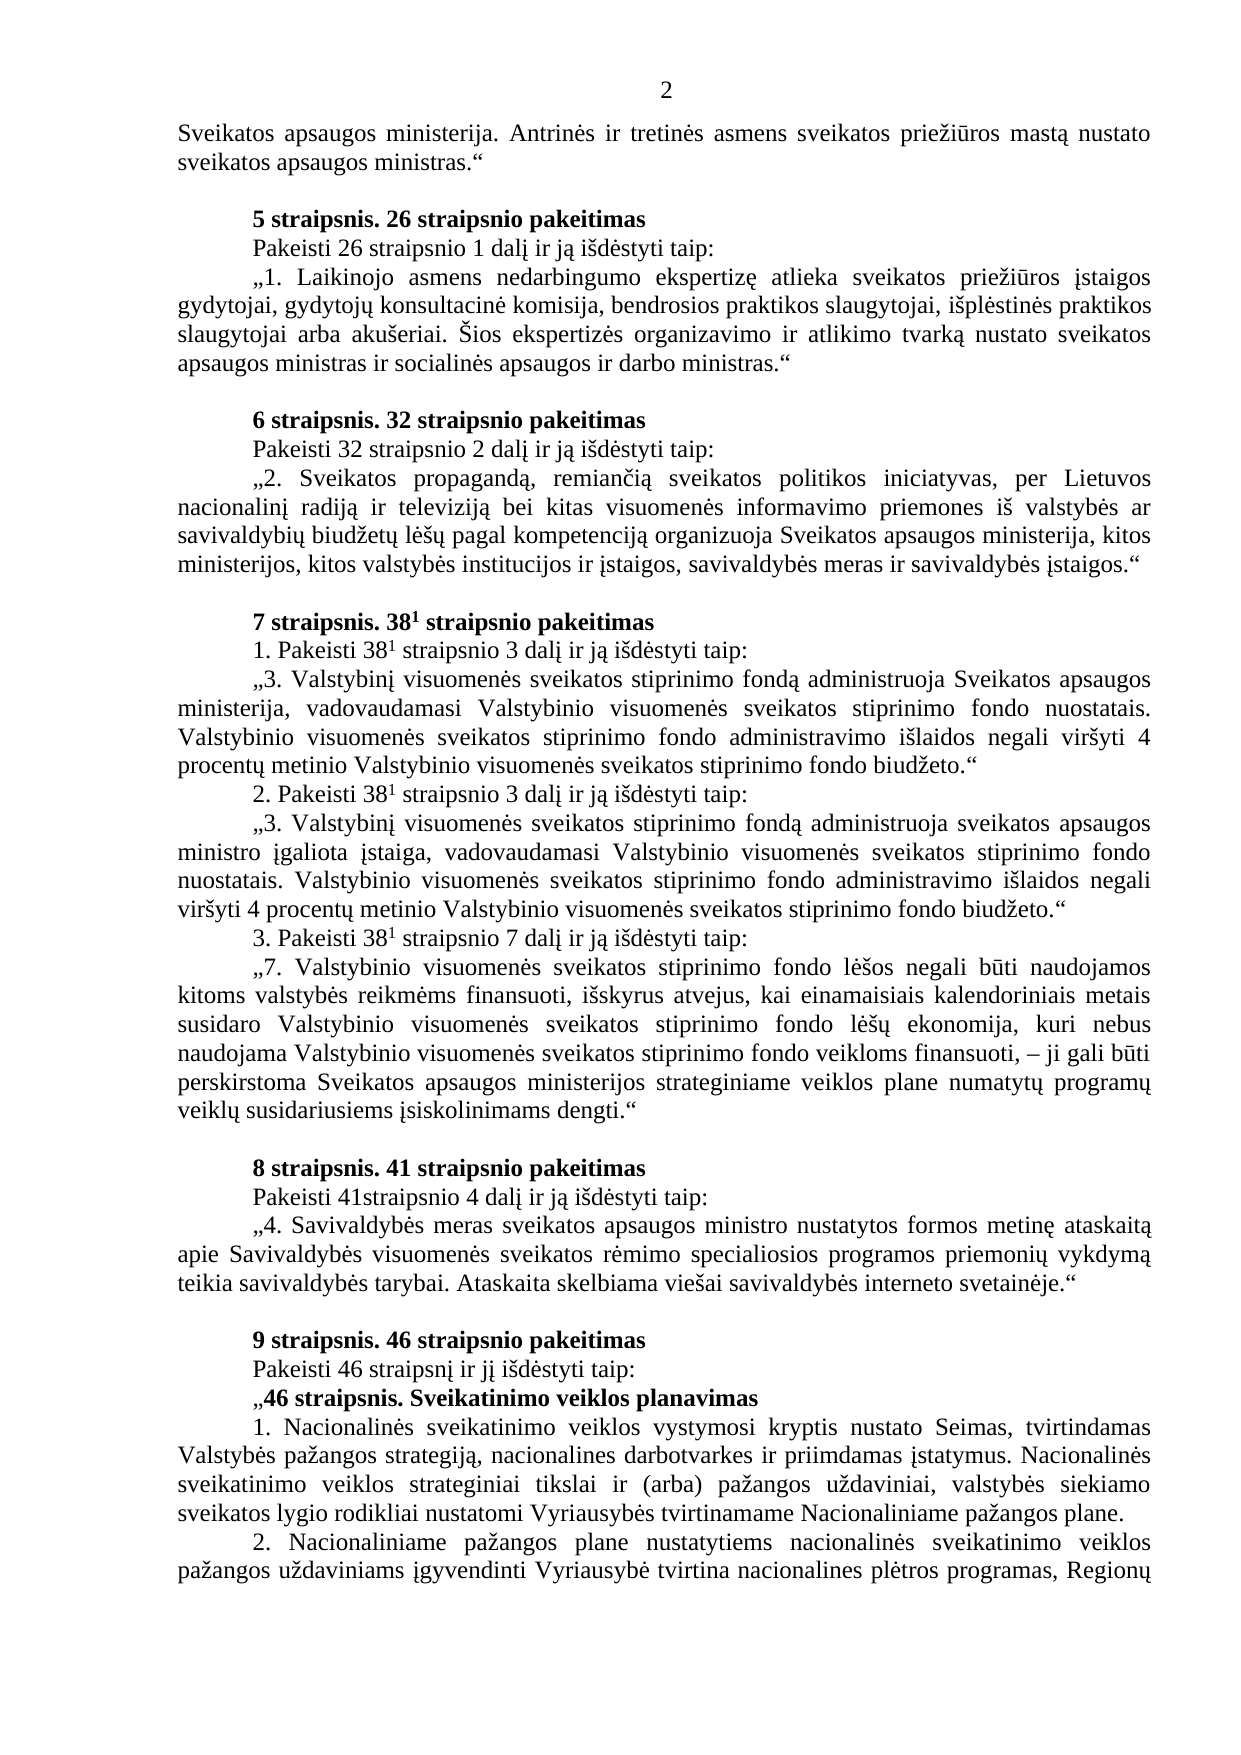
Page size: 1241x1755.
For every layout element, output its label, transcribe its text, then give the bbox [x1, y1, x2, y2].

text „46 straipsnis. Sveikatinimo veiklos planavimas [177, 1383, 1152, 1412]
text Pakeisti 26 straipsnio 1 dalį ir ją išdėstyti taip: [177, 233, 1152, 262]
text 5 straipsnis. 26 straipsnio pakeitimas [177, 204, 1152, 233]
text „3. Valstybinį visuomenės sveikatos stiprinimo fondą administruoja sveikatos apsaugos ministro įgaliota įstaiga, vadovaudamasi Valstybinio visuomenės sveikatos stiprinimo fondo nuostatais. Valstybinio visuomenės sveikatos stiprinimo fondo administravimo išlaidos negali viršyti 4 procentų metinio Valstybinio visuomenės sveikatos stiprinimo fondo biudžeto.“ [177, 808, 1152, 923]
text 1. Pakeisti 381 straipsnio 3 dalį ir ją išdėstyti taip: [177, 636, 1152, 664]
text Pakeisti 32 straipsnio 2 dalį ir ją išdėstyti taip: [177, 434, 1152, 463]
text Pakeisti 41straipsnio 4 dalį ir ją išdėstyti taip: [177, 1182, 1152, 1211]
text „3. Valstybinį visuomenės sveikatos stiprinimo fondą administruoja Sveikatos apsaugos ministerija, vadovaudamasi Valstybinio visuomenės sveikatos stiprinimo fondo nuostatais. Valstybinio visuomenės sveikatos stiprinimo fondo administravimo išlaidos negali viršyti 4 procentų metinio Valstybinio visuomenės sveikatos stiprinimo fondo biudžeto.“ [177, 664, 1152, 779]
text „7. Valstybinio visuomenės sveikatos stiprinimo fondo lėšos negali būti naudojamos kitoms valstybės reikmėms finansuoti, išskyrus atvejus, kai einamaisiais kalendoriniais metais susidaro Valstybinio visuomenės sveikatos stiprinimo fondo lėšų ekonomija, kuri nebus naudojama Valstybinio visuomenės sveikatos stiprinimo fondo veikloms finansuoti, – ji gali būti perskirstoma Sveikatos apsaugos ministerijos strateginiame veiklos plane numatytų programų veiklų susidariusiems įsiskolinimams dengti.“ [177, 952, 1152, 1124]
text 6 straipsnis. 32 straipsnio pakeitimas [177, 406, 1152, 434]
text 8 straipsnis. 41 straipsnio pakeitimas [177, 1153, 1152, 1182]
text „4. Savivaldybės meras sveikatos apsaugos ministro nustatytos formos metinę ataskaitą apie Savivaldybės visuomenės sveikatos rėmimo specialiosios programos priemonių vykdymą teikia savivaldybės tarybai. Ataskaita skelbiama viešai savivaldybės interneto svetainėje.“ [177, 1211, 1152, 1297]
text 2. Nacionaliniame pažangos plane nustatytiems nacionalinės sveikatinimo veiklos pažangos uždaviniams įgyvendinti Vyriausybė tvirtina nacionalines plėtros programas, Regionų [177, 1527, 1152, 1584]
text 1. Nacionalinės sveikatinimo veiklos vystymosi kryptis nustato Seimas, tvirtindamas Valstybės pažangos strategiją, nacionalines darbotvarkes ir priimdamas įstatymus. Nacionalinės sveikatinimo veiklos strateginiai tikslai ir (arba) pažangos uždaviniai, valstybės siekiamo sveikatos lygio rodikliai nustatomi Vyriausybės tvirtinamame Nacionaliniame pažangos plane. [177, 1412, 1152, 1527]
text „1. Laikinojo asmens nedarbingumo ekspertizę atlieka sveikatos priežiūros įstaigos gydytojai, gydytojų konsultacinė komisija, bendrosios praktikos slaugytojai, išplėstinės praktikos slaugytojai arba akušeriai. Šios ekspertizės organizavimo ir atlikimo tvarką nustato sveikatos apsaugos ministras ir socialinės apsaugos ir darbo ministras.“ [177, 262, 1152, 377]
text 7 straipsnis. 381 straipsnio pakeitimas [177, 607, 1152, 636]
text 9 straipsnis. 46 straipsnio pakeitimas [177, 1326, 1152, 1354]
text 3. Pakeisti 381 straipsnio 7 dalį ir ją išdėstyti taip: [177, 923, 1152, 952]
text „2. Sveikatos propagandą, remiančią sveikatos politikos iniciatyvas, per Lietuvos nacionalinį radiją ir televiziją bei kitas visuomenės informavimo priemones iš valstybės ar savivaldybių biudžetų lėšų pagal kompetenciją organizuoja Sveikatos apsaugos ministerija, kitos ministerijos, kitos valstybės institucijos ir įstaigos, savivaldybės meras ir savivaldybės įstaigos.“ [177, 463, 1152, 578]
text 2. Pakeisti 381 straipsnio 3 dalį ir ją išdėstyti taip: [177, 779, 1152, 808]
text Sveikatos apsaugos ministerija. Antrinės ir tretinės asmens sveikatos priežiūros mastą nustato sveikatos apsaugos ministras.“ [177, 118, 1152, 176]
text Pakeisti 46 straipsnį ir jį išdėstyti taip: [177, 1354, 1152, 1383]
